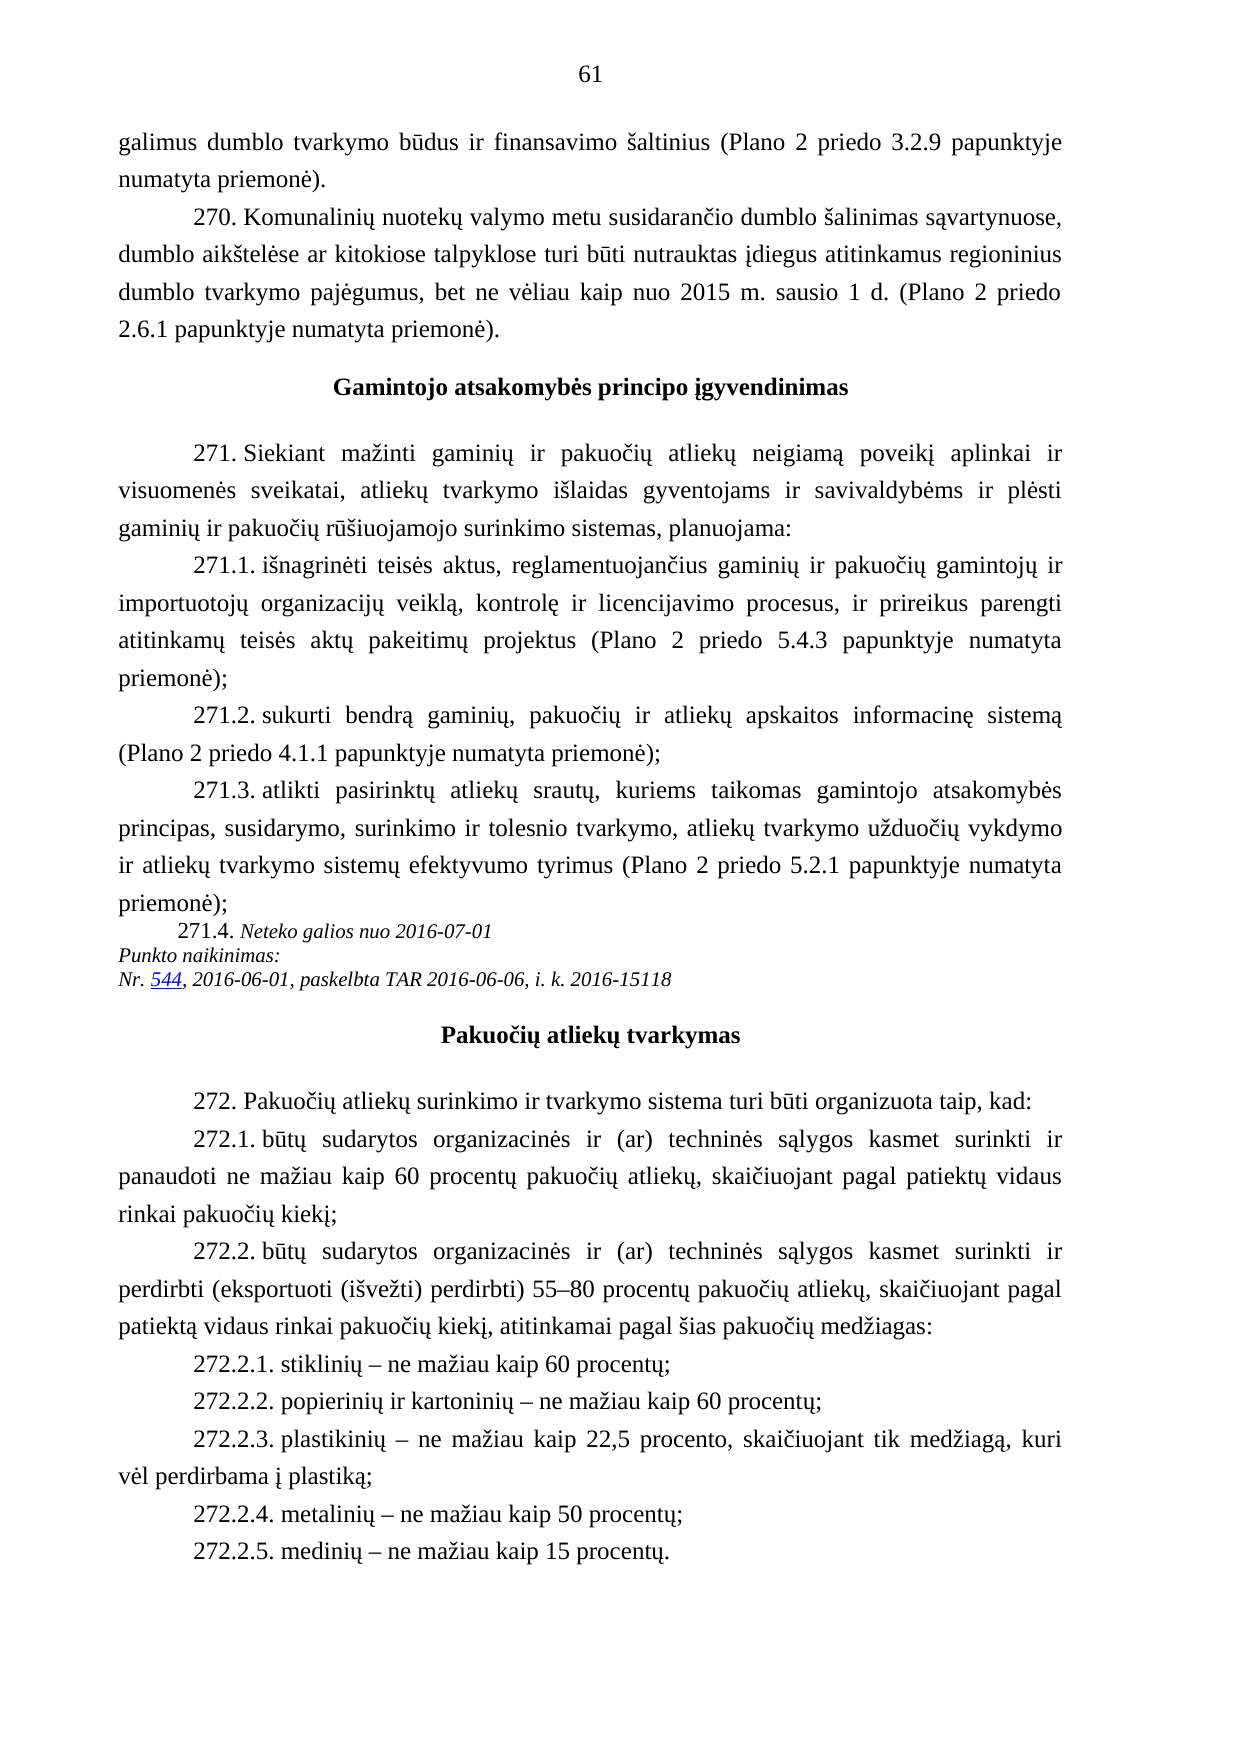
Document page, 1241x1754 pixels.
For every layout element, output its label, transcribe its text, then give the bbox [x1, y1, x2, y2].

text 272.1. būtų sudarytos organizacinės ir (ar) techninės sąlygos kasmet surinkti ir panaudoti ne mažiau kaip 60 procentų pakuočių atliekų, skaičiuojant pagal patiektų vidaus rinkai pakuočių kiekį; [118, 1115, 1063, 1228]
text 272. Pakuočių atliekų surinkimo ir tvarkymo sistema turi būti organizuota taip, kad: [118, 1078, 1063, 1115]
text galimus dumblo tvarkymo būdus ir finansavimo šaltinius (Plano 2 priedo 3.2.9 papunktyje numatyta priemonė). [118, 118, 1063, 193]
text 270. Komunalinių nuotekų valymo metu susidarančio dumblo šalinimas sąvartynuose, dumblo aikštelėse ar kitokiose talpyklose turi būti nutrauktas įdiegus atitinkamus regioninius dumblo tvarkymo pajėgumus, bet ne vėliau kaip nuo 2015 m. sausio 1 d. (Plano 2 priedo 2.6.1 papunktyje numatyta priemonė). [118, 193, 1063, 343]
text 271.4. Neteko galios nuo 2016-07-01 [118, 917, 1063, 943]
text 272.2.1. stiklinių – ne mažiau kaip 60 procentų; [118, 1340, 1063, 1378]
text 272.2.4. metalinių – ne mažiau kaip 50 procentų; [118, 1490, 1063, 1528]
text Pakuočių atliekų tvarkymas [118, 1020, 1063, 1049]
text 272.2.3. plastikinių – ne mažiau kaip 22,5 procento, skaičiuojant tik medžiagą, kuri vėl perdirbama į plastiką; [118, 1415, 1063, 1490]
text 272.2.2. popierinių ir kartoninių – ne mažiau kaip 60 procentų; [118, 1378, 1063, 1415]
text Nr. 544, 2016-06-01, paskelbta TAR 2016-06-06, i. k. 2016-15118 [118, 967, 1063, 991]
text 271.2. sukurti bendrą gaminių, pakuočių ir atliekų apskaitos informacinę sistemą (Plano 2 priedo 4.1.1 papunktyje numatyta priemonė); [118, 692, 1063, 767]
text 271.3. atlikti pasirinktų atliekų srautų, kuriems taikomas gamintojo atsakomybės principas, susidarymo, surinkimo ir tolesnio tvarkymo, atliekų tvarkymo užduočių vykdymo ir atliekų tvarkymo sistemų efektyvumo tyrimus (Plano 2 priedo 5.2.1 papunktyje numatyta priemonė); [118, 767, 1063, 917]
text 271.1. išnagrinėti teisės aktus, reglamentuojančius gaminių ir pakuočių gamintojų ir importuotojų organizacijų veiklą, kontrolę ir licencijavimo procesus, ir prireikus parengti atitinkamų teisės aktų pakeitimų projektus (Plano 2 priedo 5.4.3 papunktyje numatyta priemonė); [118, 542, 1063, 692]
text Gamintojo atsakomybės principo įgyvendinimas [118, 372, 1063, 401]
text 271. Siekiant mažinti gaminių ir pakuočių atliekų neigiamą poveikį aplinkai ir visuomenės sveikatai, atliekų tvarkymo išlaidas gyventojams ir savivaldybėms ir plėsti gaminių ir pakuočių rūšiuojamojo surinkimo sistemas, planuojama: [118, 429, 1063, 542]
text 272.2.5. medinių – ne mažiau kaip 15 procentų. [118, 1528, 1063, 1565]
text Punkto naikinimas: [118, 943, 1063, 967]
text 272.2. būtų sudarytos organizacinės ir (ar) techninės sąlygos kasmet surinkti ir perdirbti (eksportuoti (išvežti) perdirbti) 55–80 procentų pakuočių atliekų, skaičiuojant pagal patiektą vidaus rinkai pakuočių kiekį, atitinkamai pagal šias pakuočių medžiagas: [118, 1228, 1063, 1340]
